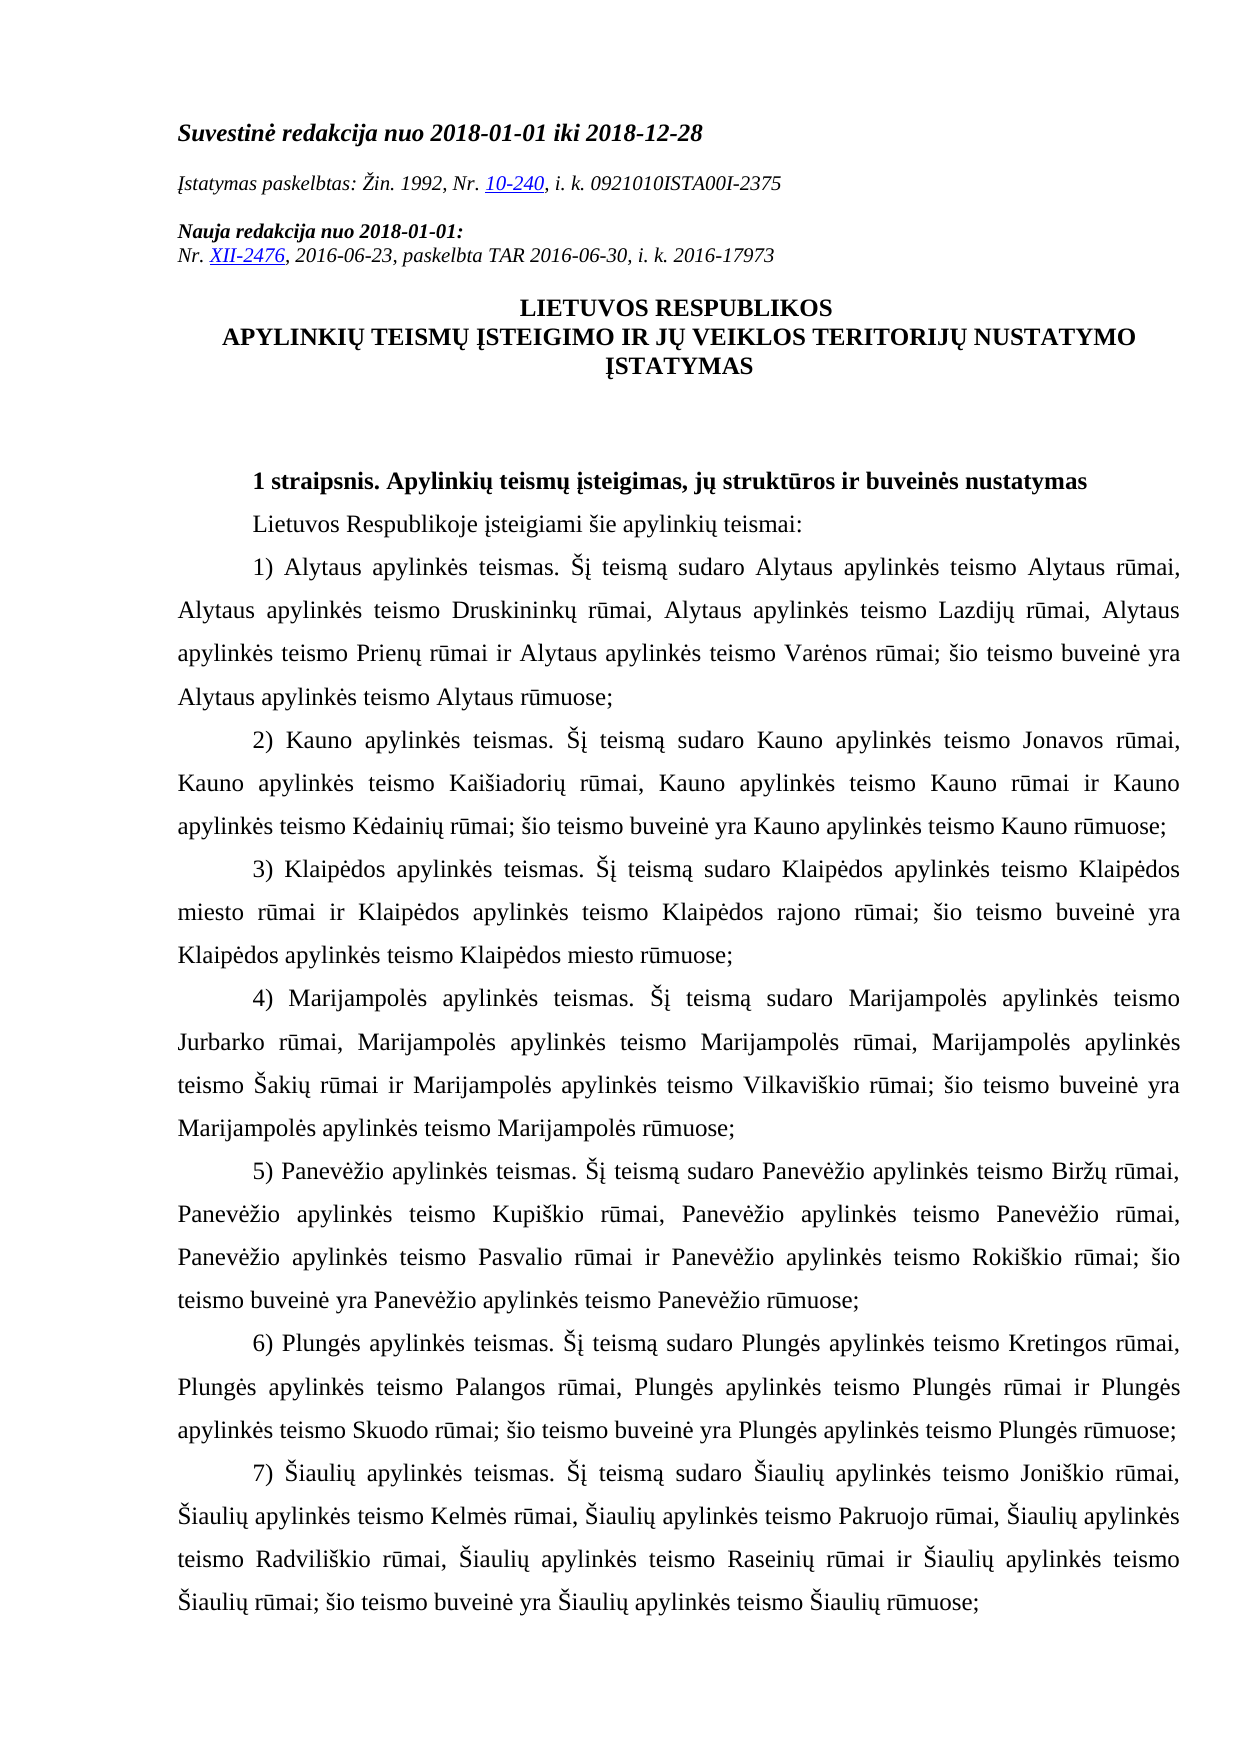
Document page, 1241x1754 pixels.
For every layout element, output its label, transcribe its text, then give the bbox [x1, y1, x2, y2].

text 6) Plungės apylinkės teismas. Šį teismą sudaro Plungės apylinkės teismo Kretingos rūmai, Plungės apylinkės teismo Palangos rūmai, Plungės apylinkės teismo Plungės rūmai ir Plungės apylinkės teismo Skuodo rūmai; šio teismo buveinė yra Plungės apylinkės teismo Plungės rūmuose; [177, 1328, 1181, 1443]
text 4) Marijampolės apylinkės teismas. Šį teismą sudaro Marijampolės apylinkės teismo Jurbarko rūmai, Marijampolės apylinkės teismo Marijampolės rūmai, Marijampolės apylinkės teismo Šakių rūmai ir Marijampolės apylinkės teismo Vilkaviškio rūmai; šio teismo buveinė yra Marijampolės apylinkės teismo Marijampolės rūmuose; [177, 983, 1181, 1142]
text 5) Panevėžio apylinkės teismas. Šį teismą sudaro Panevėžio apylinkės teismo Biržų rūmai, Panevėžio apylinkės teismo Kupiškio rūmai, Panevėžio apylinkės teismo Panevėžio rūmai, Panevėžio apylinkės teismo Pasvalio rūmai ir Panevėžio apylinkės teismo Rokiškio rūmai; šio teismo buveinė yra Panevėžio apylinkės teismo Panevėžio rūmuose; [177, 1156, 1181, 1314]
text 2) Kauno apylinkės teismas. Šį teismą sudaro Kauno apylinkės teismo Jonavos rūmai, Kauno apylinkės teismo Kaišiadorių rūmai, Kauno apylinkės teismo Kauno rūmai ir Kauno apylinkės teismo Kėdainių rūmai; šio teismo buveinė yra Kauno apylinkės teismo Kauno rūmuose; [177, 725, 1181, 840]
text 7) Šiaulių apylinkės teismas. Šį teismą sudaro Šiaulių apylinkės teismo Joniškio rūmai, Šiaulių apylinkės teismo Kelmės rūmai, Šiaulių apylinkės teismo Pakruojo rūmai, Šiaulių apylinkės teismo Radviliškio rūmai, Šiaulių apylinkės teismo Raseinių rūmai ir Šiaulių apylinkės teismo Šiaulių rūmai; šio teismo buveinė yra Šiaulių apylinkės teismo Šiaulių rūmuose; [177, 1458, 1181, 1616]
text LIETUVOS RESPUBLIKOS APYLINKIŲ TEISMŲ ĮSTEIGIMO ir jų veiklos teritorijų nustatymo ĮSTATYMAS [177, 293, 1181, 380]
text Lietuvos Respublikoje įsteigiami šie apylinkių teismai: [177, 509, 1181, 538]
text Nauja redakcija nuo 2018-01-01: [177, 219, 1181, 243]
text 3) Klaipėdos apylinkės teismas. Šį teismą sudaro Klaipėdos apylinkės teismo Klaipėdos miesto rūmai ir Klaipėdos apylinkės teismo Klaipėdos rajono rūmai; šio teismo buveinė yra Klaipėdos apylinkės teismo Klaipėdos miesto rūmuose; [177, 854, 1181, 969]
text 1) Alytaus apylinkės teismas. Šį teismą sudaro Alytaus apylinkės teismo Alytaus rūmai, Alytaus apylinkės teismo Druskininkų rūmai, Alytaus apylinkės teismo Lazdijų rūmai, Alytaus apylinkės teismo Prienų rūmai ir Alytaus apylinkės teismo Varėnos rūmai; šio teismo buveinė yra Alytaus apylinkės teismo Alytaus rūmuose; [177, 552, 1181, 710]
text 1 straipsnis. Apylinkių teismų įsteigimas, jų struktūros ir buveinės nustatymas [177, 466, 1181, 495]
text Suvestinė redakcija nuo 2018-01-01 iki 2018-12-28 [177, 118, 1181, 147]
text Įstatymas paskelbtas: Žin. 1992, Nr. 10-240, i. k. 0921010ISTA00I-2375 [177, 171, 1181, 195]
text Nr. XII-2476, 2016-06-23, paskelbta TAR 2016-06-30, i. k. 2016-17973 [177, 243, 1181, 267]
